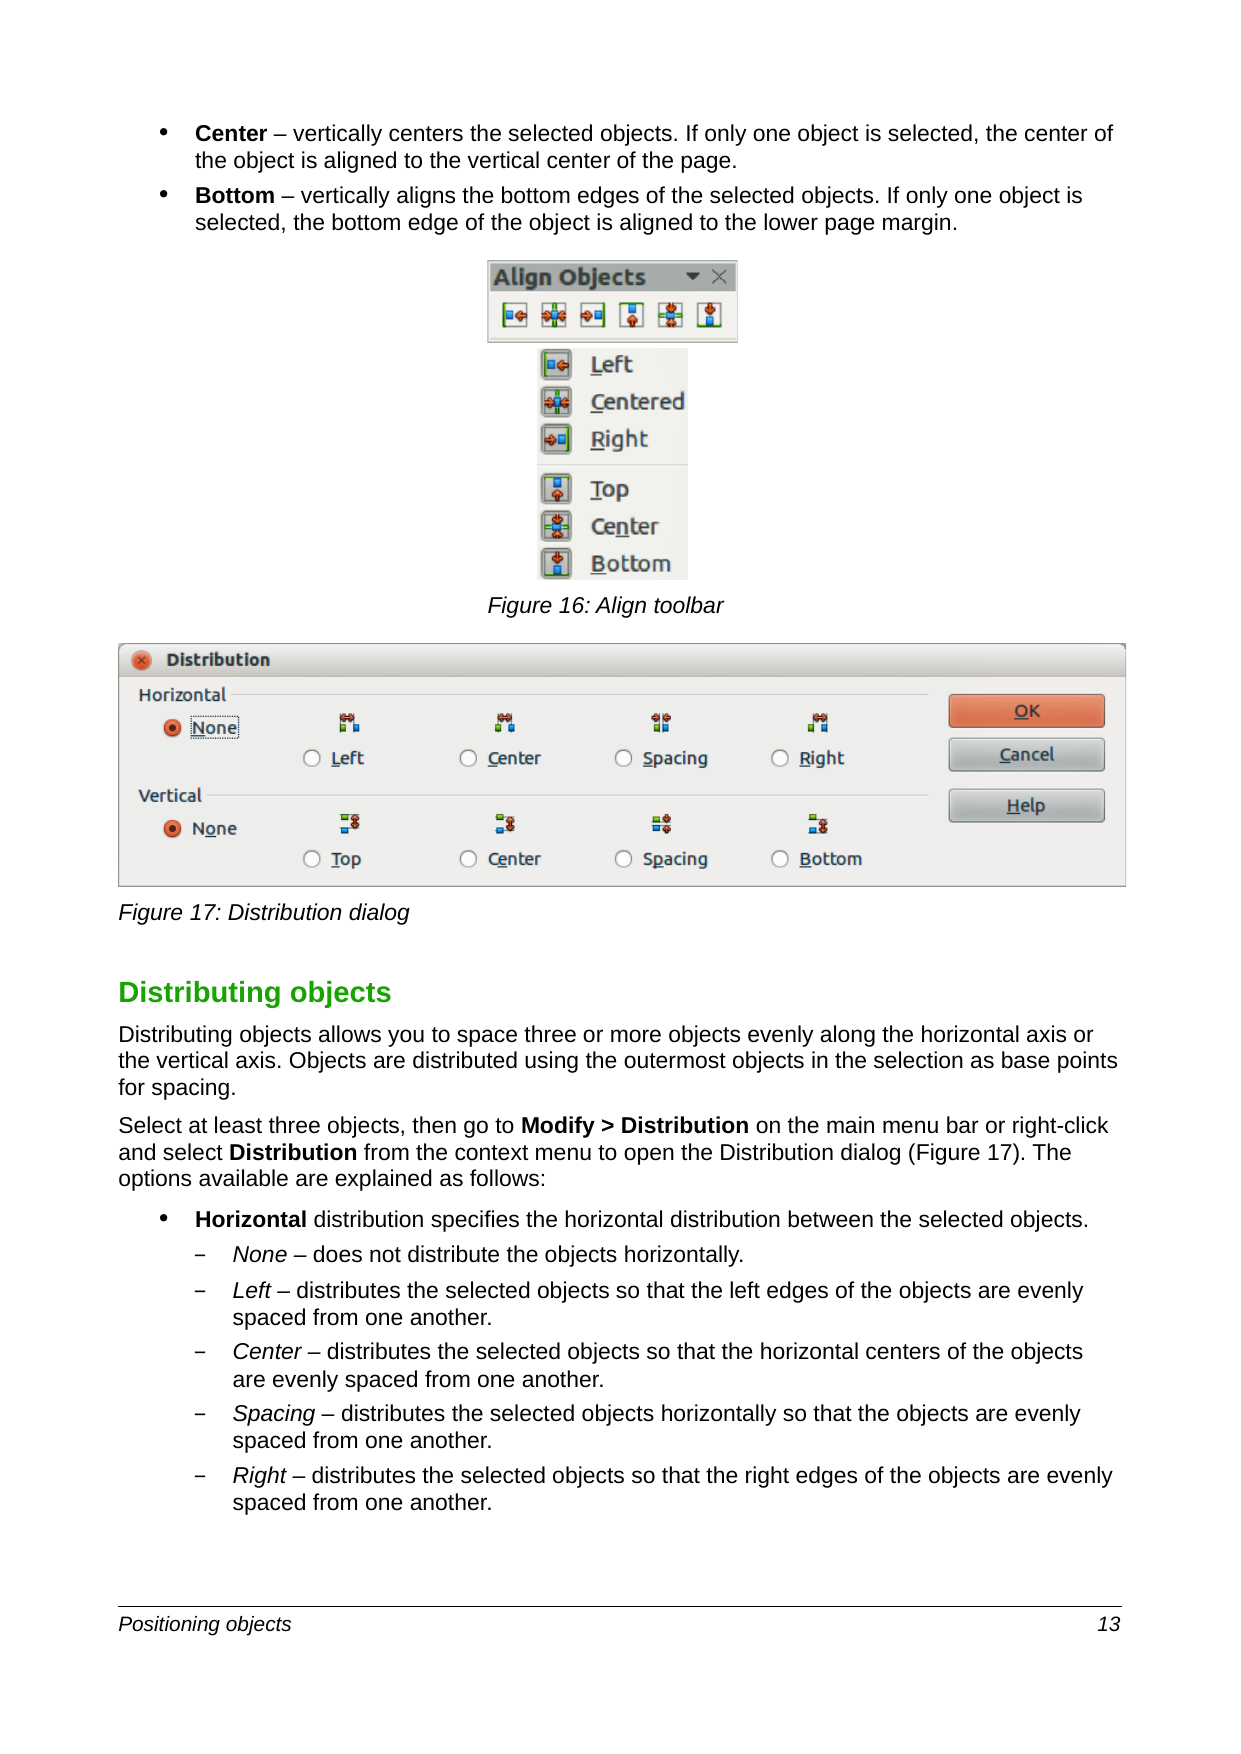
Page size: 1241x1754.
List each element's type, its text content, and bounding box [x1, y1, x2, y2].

list None – does not distribute the objects horizontally. [193, 1239, 1122, 1268]
picture [487, 260, 738, 580]
text Select at least three objects, then go to Modify > Distribution on the main menu bar or right-click and select Distribution from the context menu to open the Distribution dialog (Figure 17). The options available are explained as follows: [118, 1112, 1122, 1191]
picture [118, 643, 1127, 887]
list Spacing – distributes the selected objects horizontally so that the objects are evenly spaced from one another. [193, 1398, 1122, 1454]
list Left – distributes the selected objects so that the left edges of the objects are evenly spaced from one another. [193, 1275, 1122, 1330]
text Figure 16: Align toolbar [487, 592, 753, 618]
list Center – distributes the selected objects so that the horizontal centers of the objects are evenly spaced from one another. [193, 1337, 1122, 1392]
list Center – vertically centers the selected objects. If only one object is selected, the center of the object is aligned to the vertical center of the page. [156, 118, 1122, 174]
text Figure 17: Distribution dialog [118, 899, 1126, 926]
subtitle Distributing objects [118, 975, 1122, 1008]
text Distributing objects allows you to space three or more objects evenly along the horizontal axis or the vertical axis. Objects are distributed using the outermost objects in the selection as base points for spacing. [118, 1021, 1122, 1100]
list Right – distributes the selected objects so that the right edges of the objects are evenly spaced from one another. [193, 1460, 1122, 1516]
list Bottom – vertically aligns the bottom edges of the selected objects. If only one object is selected, the bottom edge of the object is aligned to the lower page margin. [156, 180, 1122, 235]
